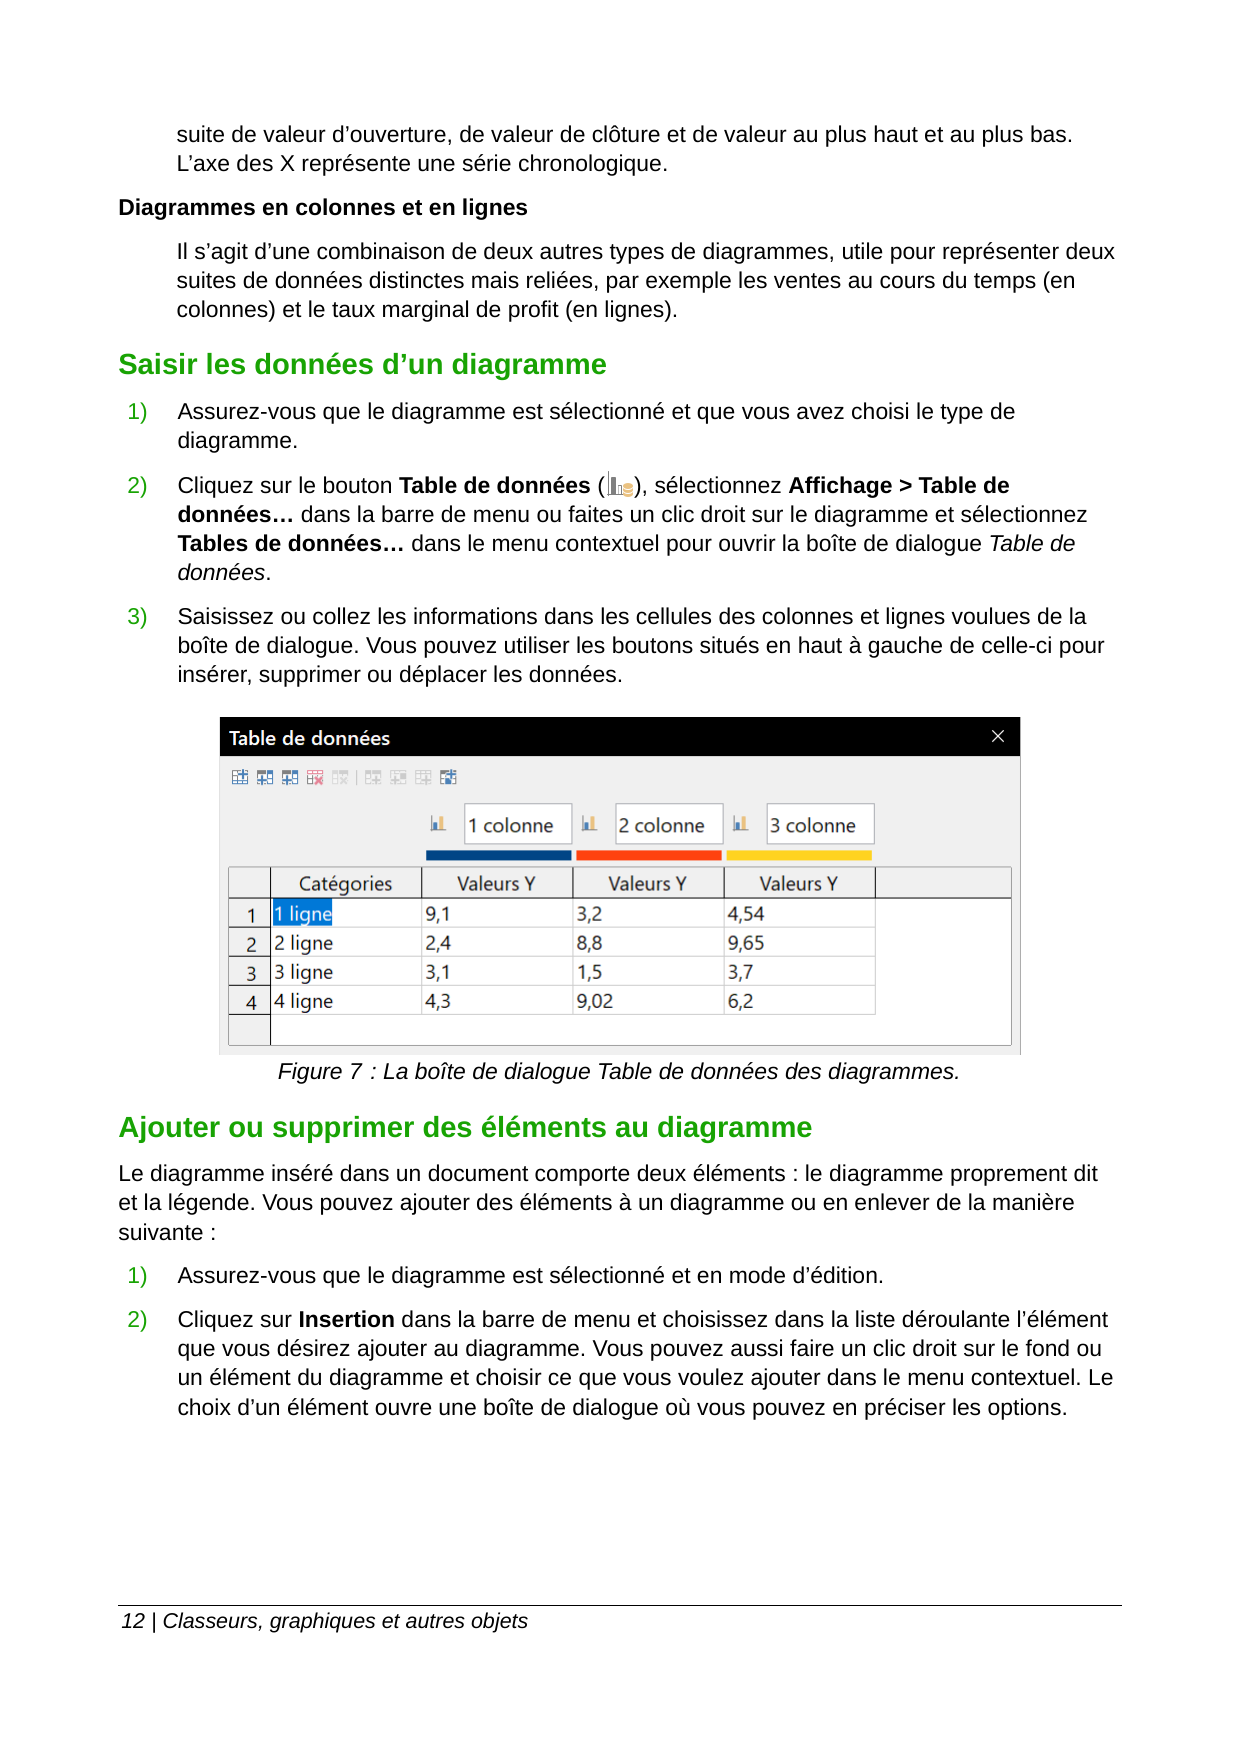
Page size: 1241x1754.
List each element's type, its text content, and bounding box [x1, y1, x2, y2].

picture [219, 717, 1021, 1055]
text Il s’agit d’une combinaison de deux autres types de diagrammes, utile pour représenter deux suites de données distinctes mais reliées, par exemple les ventes au cours du temps (en colonnes) et le taux marginal de profit (en lignes). [176, 235, 1122, 322]
list Saisissez ou collez les informations dans les cellules des colonnes et lignes voulues de la boîte de dialogue. Vous pouvez utiliser les boutons situés en haut à gauche de celle-ci pour insérer, supprimer ou déplacer les données. [148, 600, 1122, 688]
text Diagrammes en colonnes et en lignes [118, 191, 1122, 220]
list Assurez-vous que le diagramme est sélectionné et que vous avez choisi le type de diagramme. [148, 395, 1122, 453]
text suite de valeur d’ouverture, de valeur de clôture et de valeur au plus haut et au plus bas. L’axe des X représente une série chronologique. [176, 118, 1122, 176]
subtitle Ajouter ou supprimer des éléments au diagramme [118, 1114, 1122, 1143]
picture [604, 468, 634, 498]
subtitle Saisir les données d’un diagramme [118, 351, 1122, 381]
text Figure 7 : La boîte de dialogue Table de données des diagrammes. [118, 1055, 1122, 1084]
list Cliquez sur le bouton Table de données (), sélectionnez Affichage > Table de données… dans la barre de menu ou faites un clic droit sur le diagramme et sélectionnez Tables de données… dans le menu contextuel pour ouvrir la boîte de dialogue Table de données. [148, 468, 1122, 586]
text Le diagramme inséré dans un document comporte deux éléments : le diagramme proprement dit et la légende. Vous pouvez ajouter des éléments à un diagramme ou en enlever de la manière suivante : [118, 1157, 1122, 1245]
list Assurez-vous que le diagramme est sélectionné et en mode d’édition. [148, 1259, 1122, 1289]
list Cliquez sur Insertion dans la barre de menu et choisissez dans la liste déroulante l’élément que vous désirez ajouter au diagramme. Vous pouvez aussi faire un clic droit sur le fond ou un élément du diagramme et choisir ce que vous voulez ajouter dans le menu contextuel. Le choix d’un élément ouvre une boîte de dialogue où vous pouvez en préciser les options. [148, 1303, 1122, 1420]
